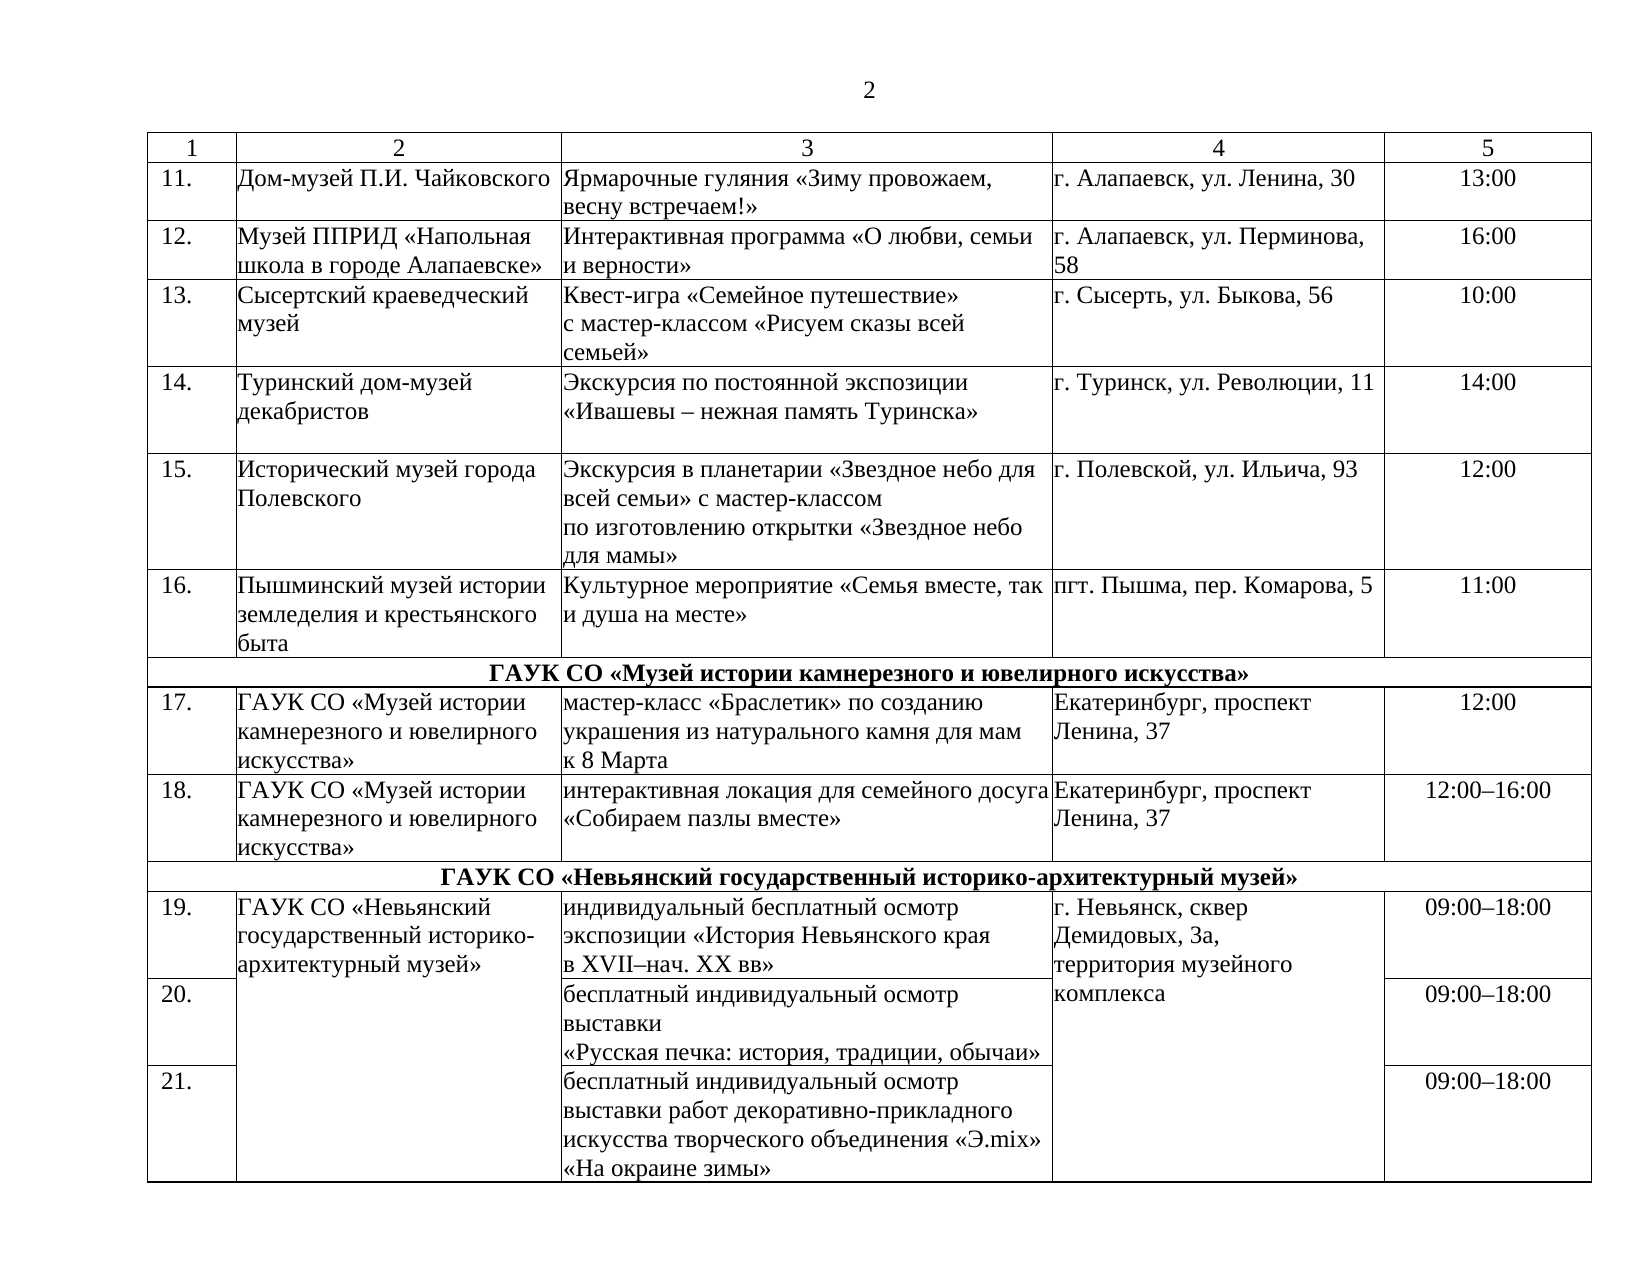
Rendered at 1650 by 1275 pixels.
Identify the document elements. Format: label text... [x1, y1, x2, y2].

table_cell г. Невьянск, сквер Демидовых, 3а, территория музейного комплекса [1053, 892, 1384, 1181]
table_cell 12:00 [1385, 454, 1591, 569]
table_cell [148, 775, 236, 861]
table_cell ГАУК СО «Невьянский государственный историко-архитектурный музей» [237, 892, 561, 1181]
table_cell 13:00 [1385, 163, 1591, 220]
table_cell [148, 1066, 236, 1181]
table_cell 09:00–18:00 [1385, 892, 1591, 978]
table_cell Интерактивная программа «О любви, семьи и верности» [562, 221, 1052, 279]
table_cell 14:00 [1385, 367, 1591, 453]
table_cell Екатеринбург, проспект Ленина, 37 [1053, 688, 1384, 774]
table_cell [148, 221, 236, 279]
table_cell бесплатный индивидуальный осмотр выставки «Русская печка: история, традиции, обычаи» [562, 979, 1052, 1065]
table_header 2 [237, 133, 561, 162]
table_header 1 [148, 133, 236, 162]
table_cell Экскурсия в планетарии «Звездное небо для всей семьи» с мастер-классом по изготовлению открытки «Звездное небо для мамы» [562, 454, 1052, 569]
table_cell пгт. Пышма, пер. Комарова, 5 [1053, 570, 1384, 657]
table_cell Экскурсия по постоянной экспозиции «Ивашевы – нежная память Туринска» [562, 367, 1052, 453]
table_cell г. Сысерть, ул. Быкова, 56 [1053, 280, 1384, 366]
table_cell [148, 163, 236, 220]
table_cell Пышминский музей истории земледелия и крестьянского быта [237, 570, 561, 657]
table_cell Культурное мероприятие «Семья вместе, так и душа на месте» [562, 570, 1052, 657]
table_cell ГАУК СО «Невьянский государственный историко-архитектурный музей» [148, 862, 1591, 891]
table_cell 11:00 [1385, 570, 1591, 657]
table_cell 09:00–18:00 [1385, 979, 1591, 1065]
table_cell Туринский дом-музей декабристов [237, 367, 561, 453]
table_cell мастер-класс «Браслетик» по созданию украшения из натурального камня для мам к 8 Марта [562, 688, 1052, 774]
table_cell 12:00–16:00 [1385, 775, 1591, 861]
table_cell [148, 367, 236, 453]
table_cell 09:00–18:00 [1385, 1066, 1591, 1181]
table_cell [148, 280, 236, 366]
table_cell г. Алапаевск, ул. Перминова, 58 [1053, 221, 1384, 279]
table_cell Екатеринбург, проспект Ленина, 37 [1053, 775, 1384, 861]
table_cell 10:00 [1385, 280, 1591, 366]
table_cell ГАУК СО «Музей истории камнерезного и ювелирного искусства» [237, 775, 561, 861]
table_cell [148, 979, 236, 1065]
table_cell Квест-игра «Семейное путешествие» с мастер-классом «Рисуем сказы всей семьей» [562, 280, 1052, 366]
table_cell бесплатный индивидуальный осмотр выставки работ декоративно-прикладного искусства творческого объединения «Э.mix» «На окраине зимы» [562, 1066, 1052, 1181]
table_header 4 [1053, 133, 1384, 162]
table_cell ГАУК СО «Музей истории камнерезного и ювелирного искусства» [148, 658, 1591, 686]
table_cell Ярмарочные гуляния «Зиму провожаем, весну встречаем!» [562, 163, 1052, 220]
table_header 3 [562, 133, 1052, 162]
table_cell [148, 454, 236, 569]
table_cell Музей ППРИД «Напольная школа в городе Алапаевске» [237, 221, 561, 279]
table_cell г. Полевской, ул. Ильича, 93 [1053, 454, 1384, 569]
table_cell Дом-музей П.И. Чайковского [237, 163, 561, 220]
table_cell Сысертский краеведческий музей [237, 280, 561, 366]
table_cell [148, 892, 236, 978]
table_cell 12:00 [1385, 688, 1591, 774]
table_cell ГАУК СО «Музей истории камнерезного и ювелирного искусства» [237, 688, 561, 774]
table_cell индивидуальный бесплатный осмотр экспозиции «История Невьянского края в XVII–нач. XX вв» [562, 892, 1052, 978]
table_cell г. Туринск, ул. Революции, 11 [1053, 367, 1384, 453]
table_cell Исторический музей города Полевского [237, 454, 561, 569]
table_cell интерактивная локация для семейного досуга «Собираем пазлы вместе» [562, 775, 1052, 861]
table_cell [148, 570, 236, 657]
table_cell г. Алапаевск, ул. Ленина, 30 [1053, 163, 1384, 220]
table_cell 16:00 [1385, 221, 1591, 279]
table_cell [148, 688, 236, 774]
table_header 5 [1385, 133, 1591, 162]
